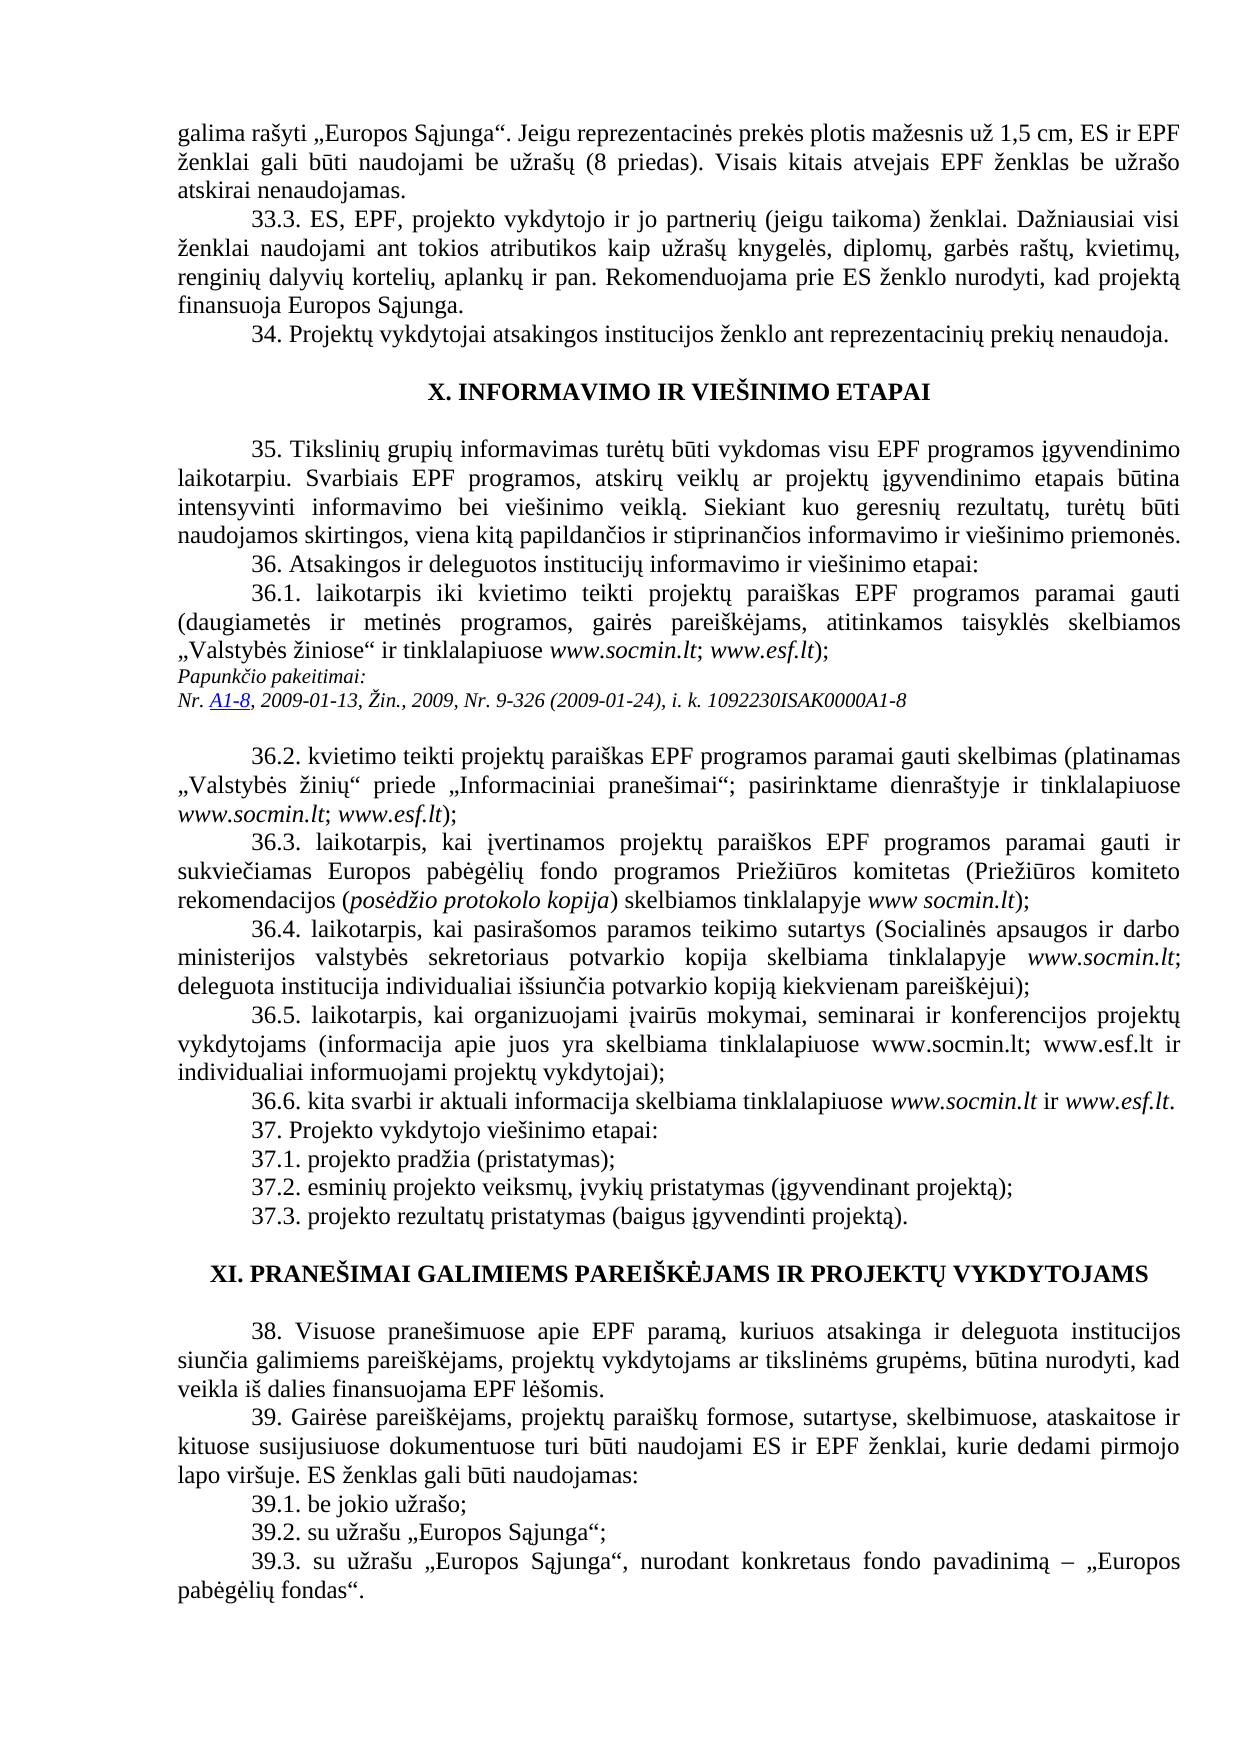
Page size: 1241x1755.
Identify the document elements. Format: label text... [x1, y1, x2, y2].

text 36.5. laikotarpis, kai organizuojami įvairūs mokymai, seminarai ir konferencijos projektų vykdytojams (informacija apie juos yra skelbiama tinklalapiuose www.socmin.lt; www.esf.lt ir individualiai informuojami projektų vykdytojai); [177, 1000, 1181, 1086]
text 35. Tikslinių grupių informavimas turėtų būti vykdomas visu EPF programos įgyvendinimo laikotarpiu. Svarbiais EPF programos, atskirų veiklų ar projektų įgyvendinimo etapais būtina intensyvinti informavimo bei viešinimo veiklą. Siekiant kuo geresnių rezultatų, turėtų būti naudojamos skirtingos, viena kitą papildančios ir stiprinančios informavimo ir viešinimo priemonės. [177, 434, 1181, 549]
text 36.3. laikotarpis, kai įvertinamos projektų paraiškos EPF programos paramai gauti ir sukviečiamas Europos pabėgėlių fondo programos Priežiūros komitetas (Priežiūros komiteto rekomendacijos (posėdžio protokolo kopija) skelbiamos tinklalapyje www socmin.lt); [177, 827, 1181, 914]
text 38. Visuose pranešimuose apie EPF paramą, kuriuos atsakinga ir deleguota institucijos siunčia galimiems pareiškėjams, projektų vykdytojams ar tikslinėms grupėms, būtina nurodyti, kad veikla iš dalies finansuojama EPF lėšomis. [177, 1316, 1181, 1402]
text 37.3. projekto rezultatų pristatymas (baigus įgyvendinti projektą). [177, 1201, 1181, 1230]
text 36.1. laikotarpis iki kvietimo teikti projektų paraiškas EPF programos paramai gauti (daugiametės ir metinės programos, gairės pareiškėjams, atitinkamos taisyklės skelbiamos „Valstybės žiniose“ ir tinklalapiuose www.socmin.lt; www.esf.lt); [177, 578, 1181, 664]
text 39.3. su užrašu „Europos Sąjunga“, nurodant konkretaus fondo pavadinimą – „Europos pabėgėlių fondas“. [177, 1546, 1181, 1604]
text X. INFORMAVIMO IR VIEŠINIMO ETAPAI [177, 377, 1181, 406]
text 37. Projekto vykdytojo viešinimo etapai: [177, 1115, 1181, 1144]
text 37.2. esminių projekto veiksmų, įvykių pristatymas (įgyvendinant projektą); [177, 1172, 1181, 1201]
text 36.6. kita svarbi ir aktuali informacija skelbiama tinklalapiuose www.socmin.lt ir www.esf.lt. [177, 1086, 1181, 1115]
text 37.1. projekto pradžia (pristatymas); [177, 1144, 1181, 1172]
text 36. Atsakingos ir deleguotos institucijų informavimo ir viešinimo etapai: [177, 549, 1181, 578]
text 39.1. be jokio užrašo; [177, 1489, 1181, 1517]
text 36.2. kvietimo teikti projektų paraiškas EPF programos paramai gauti skelbimas (platinamas „Valstybės žinių“ priede „Informaciniai pranešimai“; pasirinktame dienraštyje ir tinklalapiuose www.socmin.lt; www.esf.lt); [177, 741, 1181, 827]
text 39.2. su užrašu „Europos Sąjunga“; [177, 1517, 1181, 1546]
text 36.4. laikotarpis, kai pasirašomos paramos teikimo sutartys (Socialinės apsaugos ir darbo ministerijos valstybės sekretoriaus potvarkio kopija skelbiama tinklalapyje www.socmin.lt; deleguota institucija individualiai išsiunčia potvarkio kopiją kiekvienam pareiškėjui); [177, 914, 1181, 1000]
text 33.3. ES, EPF, projekto vykdytojo ir jo partnerių (jeigu taikoma) ženklai. Dažniausiai visi ženklai naudojami ant tokios atributikos kaip užrašų knygelės, diplomų, garbės raštų, kvietimų, renginių dalyvių kortelių, aplankų ir pan. Rekomenduojama prie ES ženklo nurodyti, kad projektą finansuoja Europos Sąjunga. [177, 204, 1181, 319]
text 39. Gairėse pareiškėjams, projektų paraiškų formose, sutartyse, skelbimuose, ataskaitose ir kituose susijusiuose dokumentuose turi būti naudojami ES ir EPF ženklai, kurie dedami pirmojo lapo viršuje. ES ženklas gali būti naudojamas: [177, 1402, 1181, 1489]
text XI. PRANEŠIMAI GALIMIEMS PAREIŠKĖJAMS IR PROJEKTŲ VYKDYTOJAMS [177, 1259, 1181, 1287]
text Nr. A1-8, 2009-01-13, Žin., 2009, Nr. 9-326 (2009-01-24), i. k. 1092230ISAK0000A1-8 [177, 688, 1181, 712]
text Papunkčio pakeitimai: [177, 664, 1181, 688]
text galima rašyti „Europos Sąjunga“. Jeigu reprezentacinės prekės plotis mažesnis už 1,5 cm, ES ir EPF ženklai gali būti naudojami be užrašų (8 priedas). Visais kitais atvejais EPF ženklas be užrašo atskirai nenaudojamas. [177, 118, 1181, 204]
text 34. Projektų vykdytojai atsakingos institucijos ženklo ant reprezentacinių prekių nenaudoja. [177, 319, 1181, 348]
